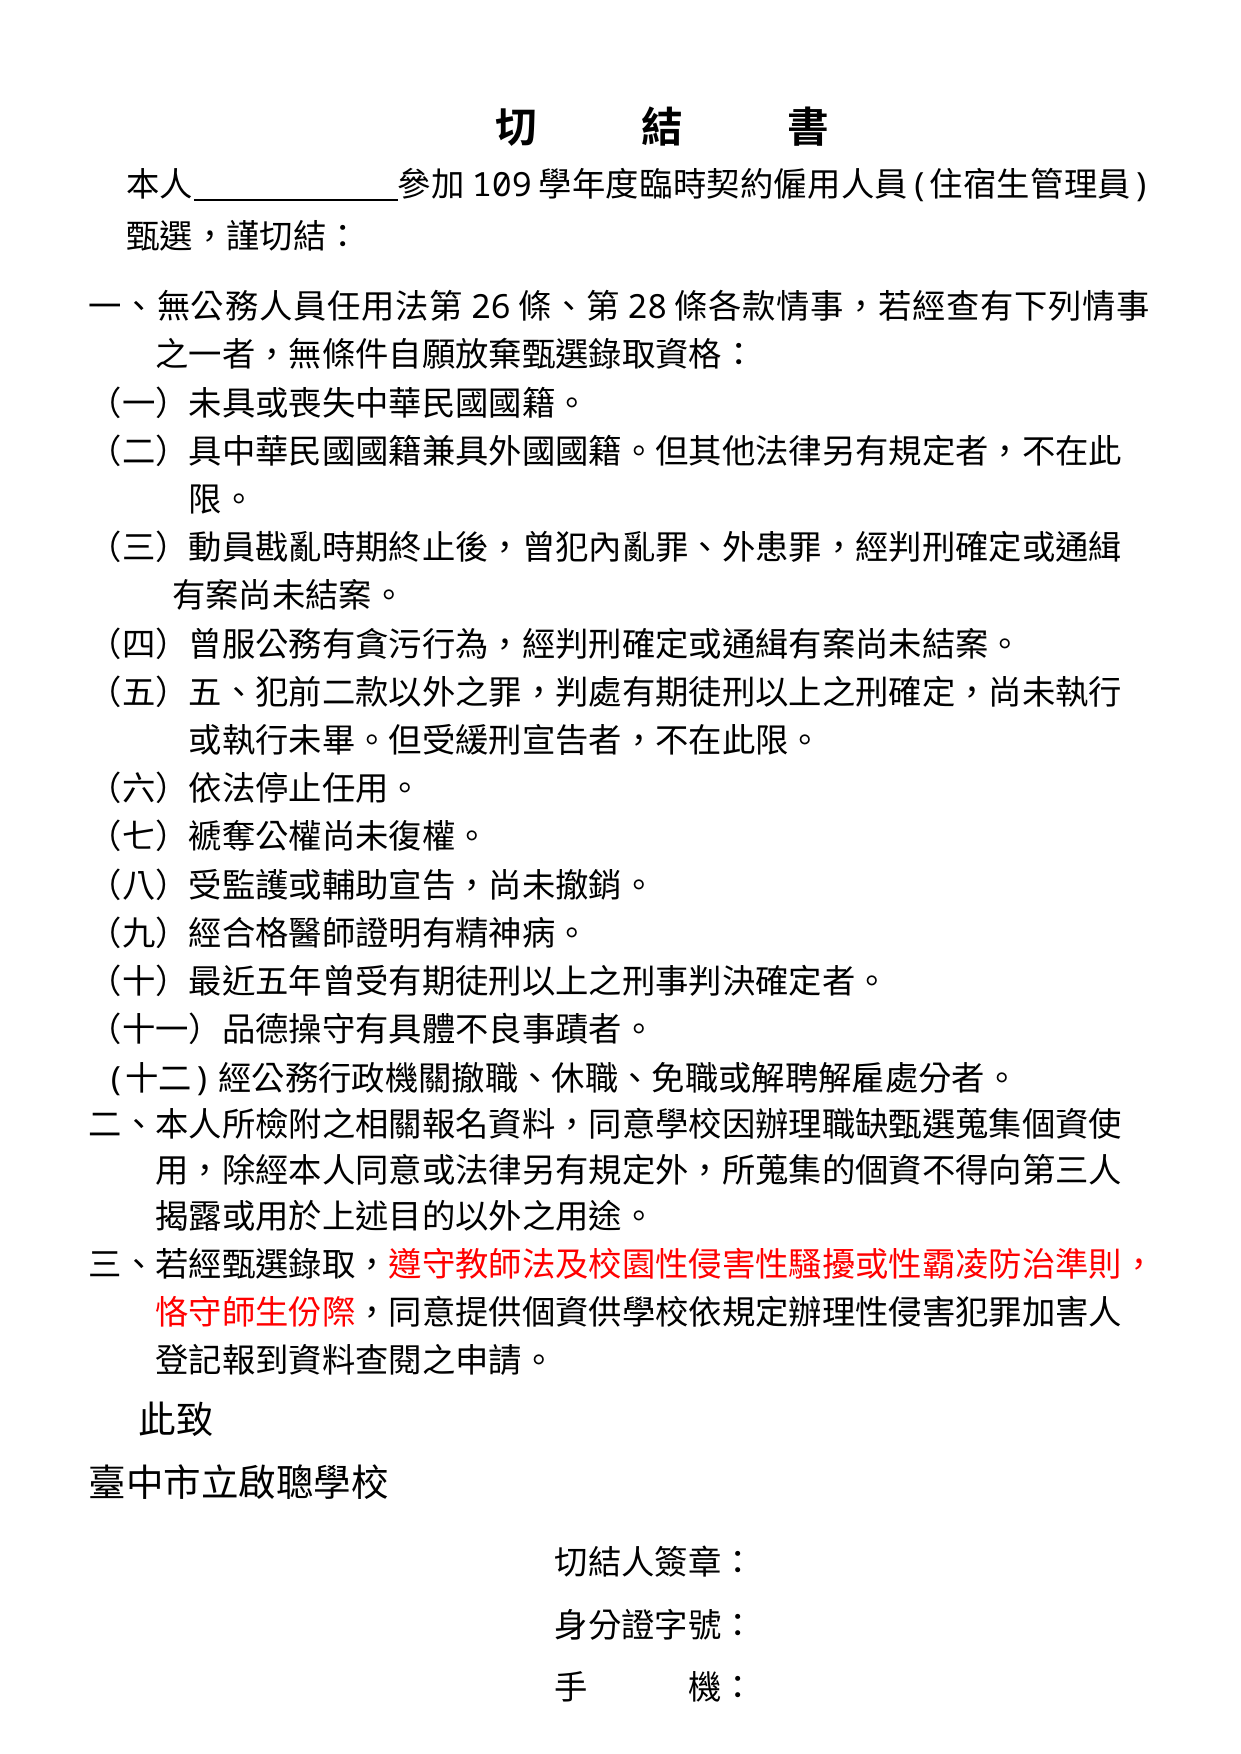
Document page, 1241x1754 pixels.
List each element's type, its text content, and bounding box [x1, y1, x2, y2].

text （六）依法停止任用。 [89, 762, 1152, 810]
text 切結人簽章： [554, 1522, 957, 1584]
text （三）動員戡亂時期終止後，曾犯內亂罪、外患罪，經判刑確定或通緝有案尚未結案。 [89, 521, 1152, 617]
text (十二) 經公務行政機關撤職、休職、免職或解聘解雇處分者。 [89, 1051, 1152, 1100]
text （八）受監護或輔助宣告，尚未撤銷。 [89, 858, 1152, 907]
text 一、無公務人員任用法第26條、第28條各款情事，若經查有下列情事之一者，無條件自願放棄甄選錄取資格： [89, 279, 1152, 376]
text 手 機： [554, 1647, 957, 1709]
text （十）最近五年曾受有期徒刑以上之刑事判決確定者。 [89, 955, 1152, 1003]
text （一）未具或喪失中華民國國籍。 [89, 376, 1152, 424]
text 本人 參加109學年度臨時契約僱用人員(住宿生管理員)甄選，謹切結： [126, 154, 1152, 259]
text 臺中市立啟聰學校 [89, 1444, 1152, 1507]
text 切 結 書 [89, 92, 1152, 154]
text （九）經合格醫師證明有精神病。 [89, 907, 1152, 955]
text （二）具中華民國國籍兼具外國國籍。但其他法律另有規定者，不在此限。 [89, 424, 1152, 521]
text （四）曾服公務有貪污行為，經判刑確定或通緝有案尚未結案。 [89, 617, 1152, 666]
text （十一）品德操守有具體不良事蹟者。 [89, 1003, 1152, 1051]
text 此致 [139, 1382, 1152, 1444]
text （七）褫奪公權尚未復權。 [89, 810, 1152, 858]
text 身分證字號： [554, 1584, 957, 1647]
text 三、若經甄選錄取，遵守教師法及校園性侵害性騷擾或性霸凌防治準則，恪守師生份際，同意提供個資供學校依規定辦理性侵害犯罪加害人登記報到資料查閱之申請。 [89, 1237, 1152, 1382]
text （五）五、犯前二款以外之罪，判處有期徒刑以上之刑確定，尚未執行或執行未畢。但受緩刑宣告者，不在此限。 [89, 666, 1152, 762]
text 二、本人所檢附之相關報名資料，同意學校因辦理職缺甄選蒐集個資使用，除經本人同意或法律另有規定外，所蒐集的個資不得向第三人揭露或用於上述目的以外之用途。 [89, 1100, 1152, 1237]
